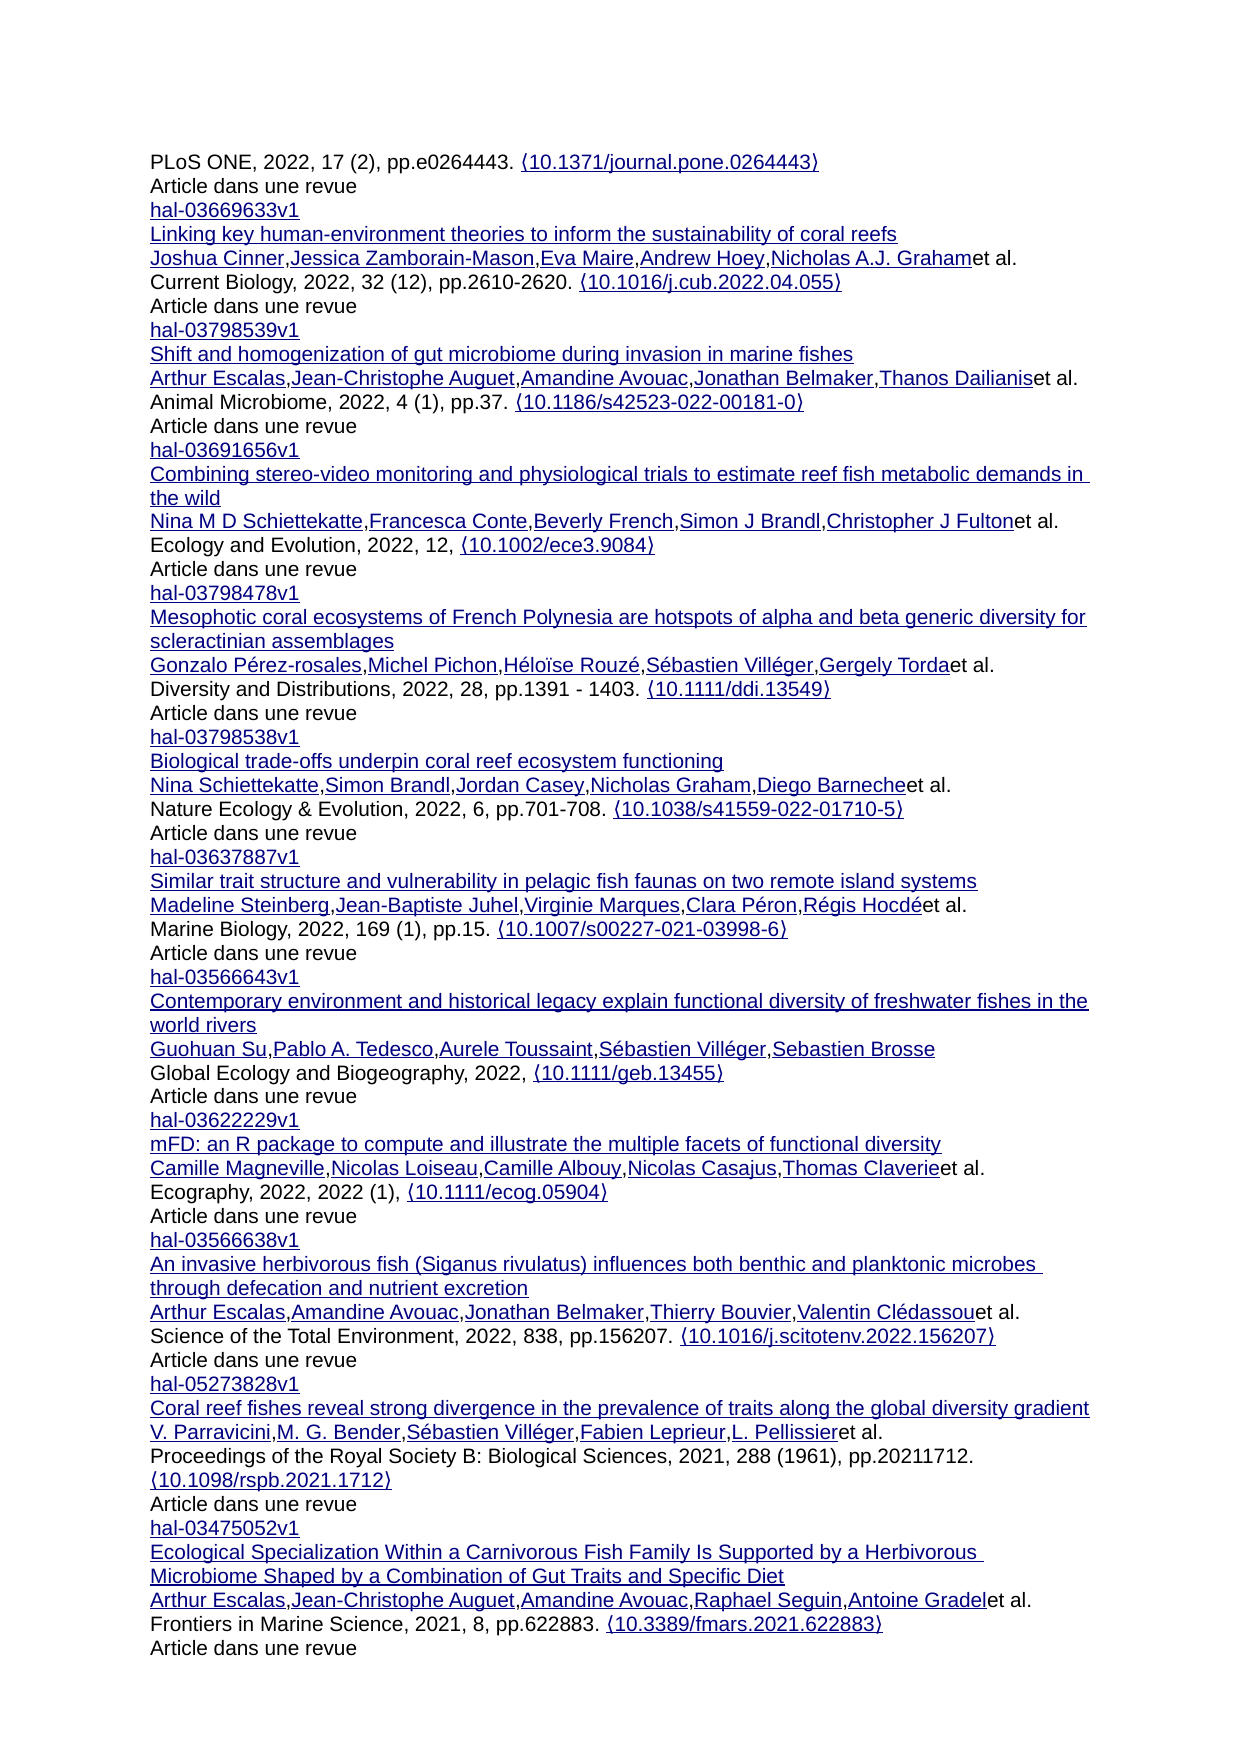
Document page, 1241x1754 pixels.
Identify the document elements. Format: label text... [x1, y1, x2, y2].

table_cell An invasive herbivorous fish (Siganus rivulatus) influences both benthic and planktonic microbes through defecation and nutrient excretion Arthur Escalas,Amandine Avouac,Jonathan Belmaker,Thierry Bouvier,Valentin Clédassouet al. Science of the Total Environment, 2022, 838, pp.156207. ⟨10.1016/j.scitotenv.2022.156207⟩ Article dans une revue hal-05273828v1 [150, 1252, 1090, 1396]
table_cell Coral reef fishes reveal strong divergence in the prevalence of traits along the global diversity gradient [150, 1396, 1090, 1417]
table_cell mFD: an R package to compute and illustrate the multiple facets of functional diversity Camille Magneville,Nicolas Loiseau,Camille Albouy,Nicolas Casajus,Thomas Claverieet al. Ecography, 2022, 2022 (1), ⟨10.1111/ecog.05904⟩ Article dans une revue hal-03566638v1 [150, 1132, 1090, 1252]
table_cell V. Parravicini,M. G. Bender,Sébastien Villéger,Fabien Leprieur,L. Pellissieret al. Proceedings of the Royal Society B: Biological Sciences, 2021, 288 (1961), pp.20211712. ⟨10.1098/rspb.2021.1712⟩ Article dans une revue hal-03475052v1 [150, 1418, 1090, 1539]
table_cell Similar trait structure and vulnerability in pelagic fish faunas on two remote island systems Madeline Steinberg,Jean-Baptiste Juhel,Virginie Marques,Clara Péron,Régis Hocdéet al. Marine Biology, 2022, 169 (1), pp.15. ⟨10.1007/s00227-021-03998-6⟩ Article dans une revue hal-03566643v1 [150, 869, 1090, 988]
table_cell Combining stereo‐video monitoring and physiological trials to estimate reef fish metabolic demands in [150, 461, 1090, 482]
table_cell the wild Nina M D Schiettekatte,Francesca Conte,Beverly French,Simon J Brandl,Christopher J Fultonet al. Ecology and Evolution, 2022, 12, ⟨10.1002/ece3.9084⟩ Article dans une revue hal-03798478v1 [150, 483, 1090, 605]
table_cell Contemporary environment and historical legacy explain functional diversity of freshwater fishes in the world rivers Guohuan Su,Pablo A. Tedesco,Aurele Toussaint,Sébastien Villéger,Sebastien Brosse Global Ecology and Biogeography, 2022, ⟨10.1111/geb.13455⟩ Article dans une revue hal-03622229v1 [150, 989, 1090, 1132]
table_cell Shift and homogenization of gut microbiome during invasion in marine fishes Arthur Escalas,Jean-Christophe Auguet,Amandine Avouac,Jonathan Belmaker,Thanos Dailianiset al. Animal Microbiome, 2022, 4 (1), pp.37. ⟨10.1186/s42523-022-00181-0⟩ Article dans une revue hal-03691656v1 [150, 342, 1090, 461]
table_cell Ecological Specialization Within a Carnivorous Fish Family Is Supported by a Herbivorous Microbiome Shaped by a Combination of Gut Traits and Specific Diet Arthur Escalas,Jean-Christophe Auguet,Amandine Avouac,Raphael Seguin,Antoine Gradelet al. Frontiers in Marine Science, 2021, 8, pp.622883. ⟨10.3389/fmars.2021.622883⟩ Article dans une revue [150, 1540, 1090, 1659]
table_cell Linking key human-environment theories to inform the sustainability of coral reefs Joshua Cinner,Jessica Zamborain-Mason,Eva Maire,Andrew Hoey,Nicholas A.J. Grahamet al. Current Biology, 2022, 32 (12), pp.2610-2620. ⟨10.1016/j.cub.2022.04.055⟩ Article dans une revue hal-03798539v1 [150, 222, 1090, 342]
table_cell Mesophotic coral ecosystems of French Polynesia are hotspots of alpha and beta generic diversity for scleractinian assemblages Gonzalo Pérez‐rosales,Michel Pichon,Héloïse Rouzé,Sébastien Villéger,Gergely Tordaet al. Diversity and Distributions, 2022, 28, pp.1391 - 1403. ⟨10.1111/ddi.13549⟩ Article dans une revue hal-03798538v1 [150, 605, 1090, 749]
table_cell PLoS ONE, 2022, 17 (2), pp.e0264443. ⟨10.1371/journal.pone.0264443⟩ Article dans une revue hal-03669633v1 [150, 150, 1090, 222]
table_cell Biological trade-offs underpin coral reef ecosystem functioning Nina Schiettekatte,Simon Brandl,Jordan Casey,Nicholas Graham,Diego Barnecheet al. Nature Ecology & Evolution, 2022, 6, pp.701-708. ⟨10.1038/s41559-022-01710-5⟩ Article dans une revue hal-03637887v1 [150, 749, 1090, 869]
